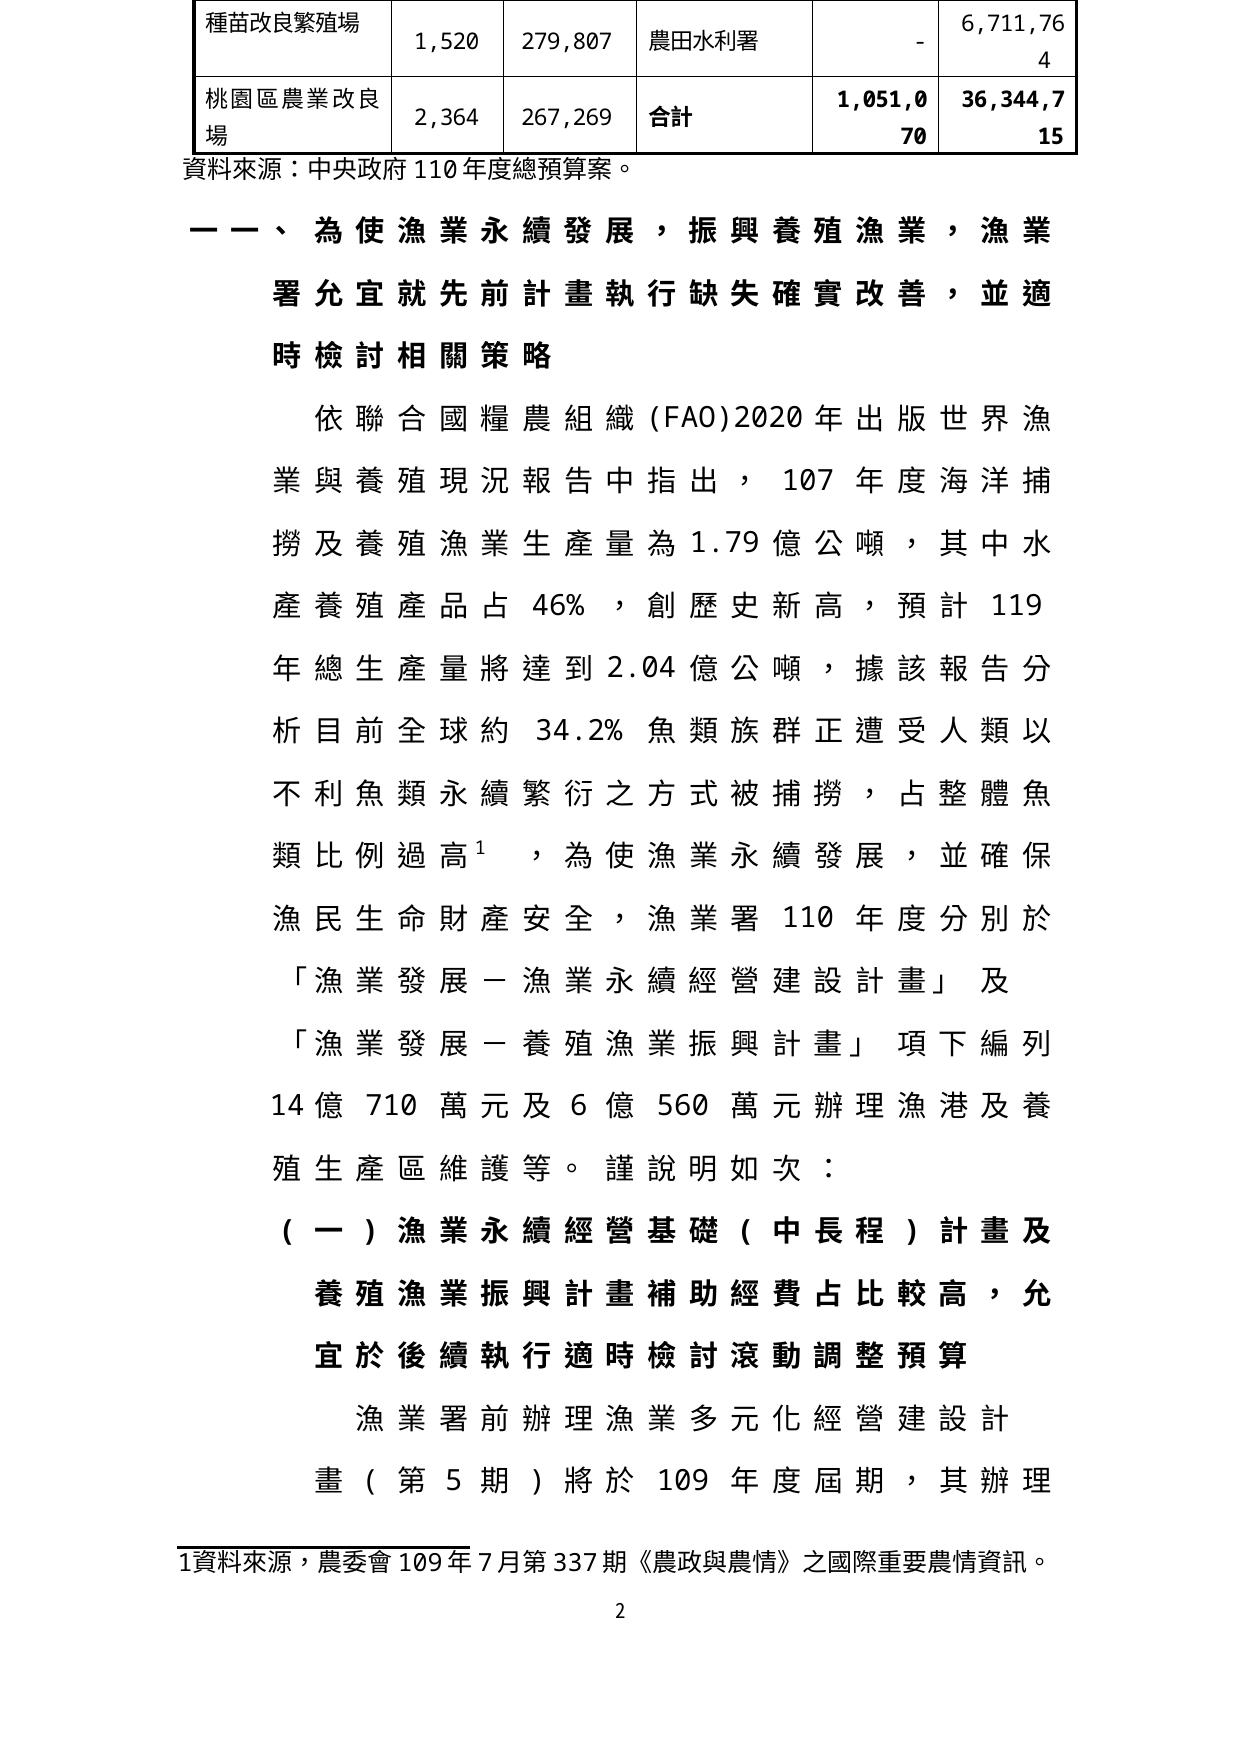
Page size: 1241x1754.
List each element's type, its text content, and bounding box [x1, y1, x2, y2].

text (一)漁業永續經營基礎(中長程)計畫及養殖漁業振興計畫補助經費占比較高，允宜於後續執行適時檢討滾動調整預算 [242, 1187, 1058, 1375]
table_cell 279,807 [504, 1, 636, 76]
table_cell 種苗改良繁殖場 [196, 1, 391, 76]
text 漁業署前辦理漁業多元化經營建設計畫(第5期)將於109年度屆期，其辦理 [271, 1375, 1058, 1500]
text 資料來源：中央政府110年度總預算案。 [183, 155, 1058, 184]
table_cell 桃園區農業改良場 [196, 77, 391, 152]
table_cell 1,520 [392, 1, 503, 76]
table_cell 農田水利署 [637, 1, 812, 76]
text 依聯合國糧農組織(FAO)2020年出版世界漁業與養殖現況報告中指出，107年度海洋捕撈及養殖漁業生產量為1.79億公噸，其中水產養殖產品占46%，創歷史新高，預計119年總生產量將達到2.04億公噸，據該報告分析目前全球約34.2%魚類族群正遭受人類以不利魚類永續繁衍之方式被捕撈，占整體魚類比例過高，為使漁業永續發展，並確保漁民生命財產安全，漁業署110年度分別於「漁業發展－漁業永續經營建設計畫」及「漁業發展－養殖漁業振興計畫」項下編列14億710萬元及6億560萬元辦理漁港及養殖生產區維護等。謹說明如次： [242, 375, 1058, 1187]
table_cell 267,269 [504, 77, 636, 152]
table_cell 合計 [637, 77, 812, 152]
table_cell 6,711,764 [939, 1, 1075, 76]
table_cell 2,364 [392, 77, 503, 152]
text 資料來源，農委會109年7月第337期《農政與農情》之國際重要農情資訊。 [177, 1548, 1063, 1577]
table_cell - [813, 1, 938, 76]
table_cell 1,051,070 [813, 77, 938, 152]
table_cell 36,344,715 [939, 77, 1075, 152]
text 一一、為使漁業永續發展，振興養殖漁業，漁業署允宜就先前計畫執行缺失確實改善，並適時檢討相關策略 [183, 187, 1058, 375]
